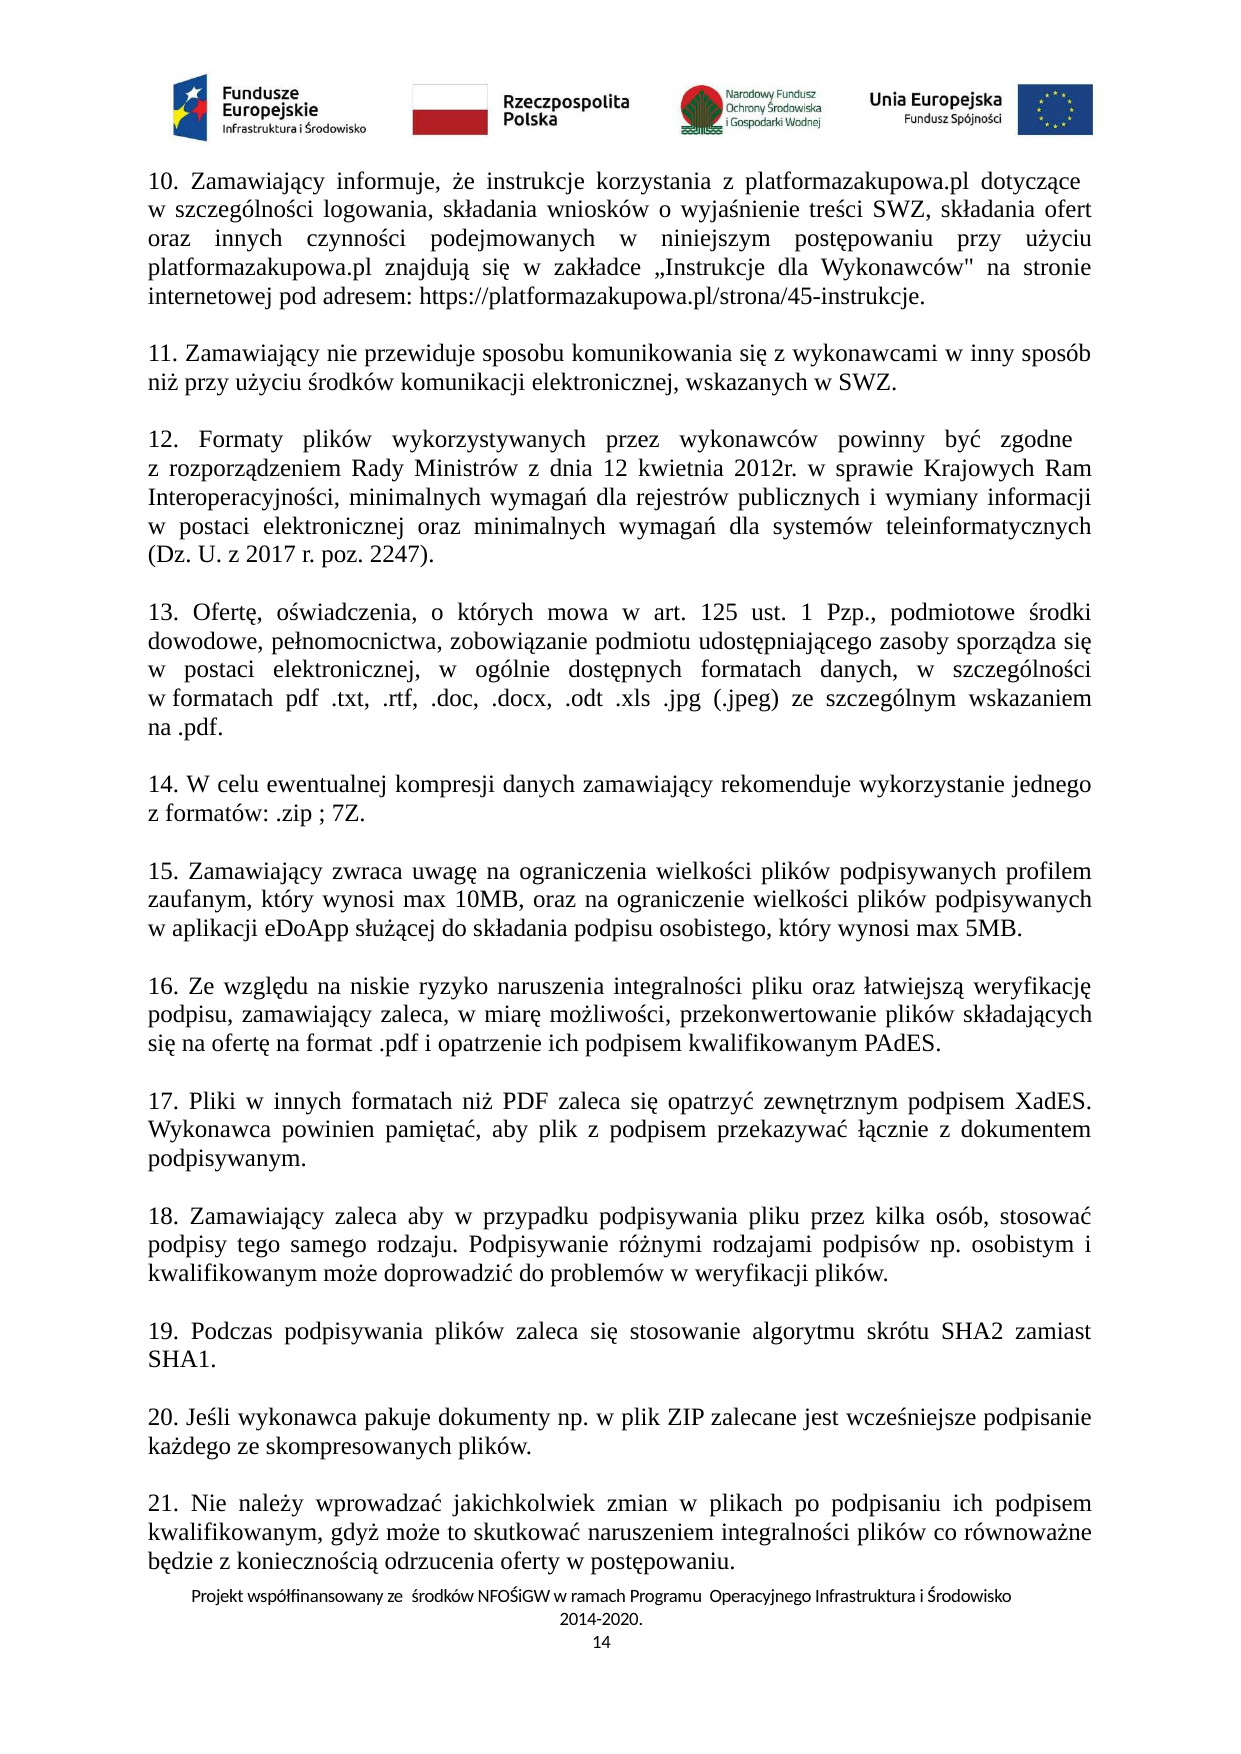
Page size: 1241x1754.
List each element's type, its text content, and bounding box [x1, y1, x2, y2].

text 13. Ofertę, oświadczenia, o których mowa w art. 125 ust. 1 Pzp., podmiotowe środki dowodowe, pełnomocnictwa, zobowiązanie podmiotu udostępniającego zasoby sporządza się w postaci elektronicznej, w ogólnie dostępnych formatach danych, w szczególności w formatach pdf .txt, .rtf, .doc, .docx, .odt .xls .jpg (.jpeg) ze szczególnym wskazaniem na .pdf. [148, 597, 1093, 741]
text 21. Nie należy wprowadzać jakichkolwiek zmian w plikach po podpisaniu ich podpisem kwalifikowanym, gdyż może to skutkować naruszeniem integralności plików co równoważne będzie z koniecznością odrzucenia oferty w postępowaniu. [148, 1488, 1093, 1574]
text 17. Pliki w innych formatach niż PDF zaleca się opatrzyć zewnętrznym podpisem XadES. Wykonawca powinien pamiętać, aby plik z podpisem przekazywać łącznie z dokumentem podpisywanym. [148, 1086, 1093, 1172]
text 11. Zamawiający nie przewiduje sposobu komunikowania się z wykonawcami w inny sposób niż przy użyciu środków komunikacji elektronicznej, wskazanych w SWZ. [148, 338, 1093, 396]
text 10. Zamawiający informuje, że instrukcje korzystania z platformazakupowa.pl dotyczące w szczególności logowania, składania wniosków o wyjaśnienie treści SWZ, składania ofert oraz innych czynności podejmowanych w niniejszym postępowaniu przy użyciu platformazakupowa.pl znajdują się w zakładce „Instrukcje dla Wykonawców" na stronie internetowej pod adresem: https://platformazakupowa.pl/strona/45-instrukcje. [148, 166, 1093, 309]
picture [147, 53, 1112, 166]
text 14. W celu ewentualnej kompresji danych zamawiający rekomenduje wykorzystanie jednego z formatów: .zip ; 7Z. [148, 769, 1093, 827]
text 12. Formaty plików wykorzystywanych przez wykonawców powinny być zgodne z rozporządzeniem Rady Ministrów z dnia 12 kwietnia 2012r. w sprawie Krajowych Ram Interoperacyjności, minimalnych wymagań dla rejestrów publicznych i wymiany informacji w postaci elektronicznej oraz minimalnych wymagań dla systemów teleinformatycznych (Dz. U. z 2017 r. poz. 2247). [148, 424, 1093, 568]
text 15. Zamawiający zwraca uwagę na ograniczenia wielkości plików podpisywanych profilem zaufanym, który wynosi max 10MB, oraz na ograniczenie wielkości plików podpisywanych w aplikacji eDoApp służącej do składania podpisu osobistego, który wynosi max 5MB. [148, 856, 1093, 942]
text 19. Podczas podpisywania plików zaleca się stosowanie algorytmu skrótu SHA2 zamiast SHA1. [148, 1316, 1093, 1373]
text 18. Zamawiający zaleca aby w przypadku podpisywania pliku przez kilka osób, stosować podpisy tego samego rodzaju. Podpisywanie różnymi rodzajami podpisów np. osobistym i kwalifikowanym może doprowadzić do problemów w weryfikacji plików. [148, 1201, 1093, 1287]
text 16. Ze względu na niskie ryzyko naruszenia integralności pliku oraz łatwiejszą weryfikację podpisu, zamawiający zaleca, w miarę możliwości, przekonwertowanie plików składających się na ofertę na format .pdf i opatrzenie ich podpisem kwalifikowanym PAdES. [148, 971, 1093, 1057]
text 20. Jeśli wykonawca pakuje dokumenty np. w plik ZIP zalecane jest wcześniejsze podpisanie każdego ze skompresowanych plików. [148, 1402, 1093, 1459]
